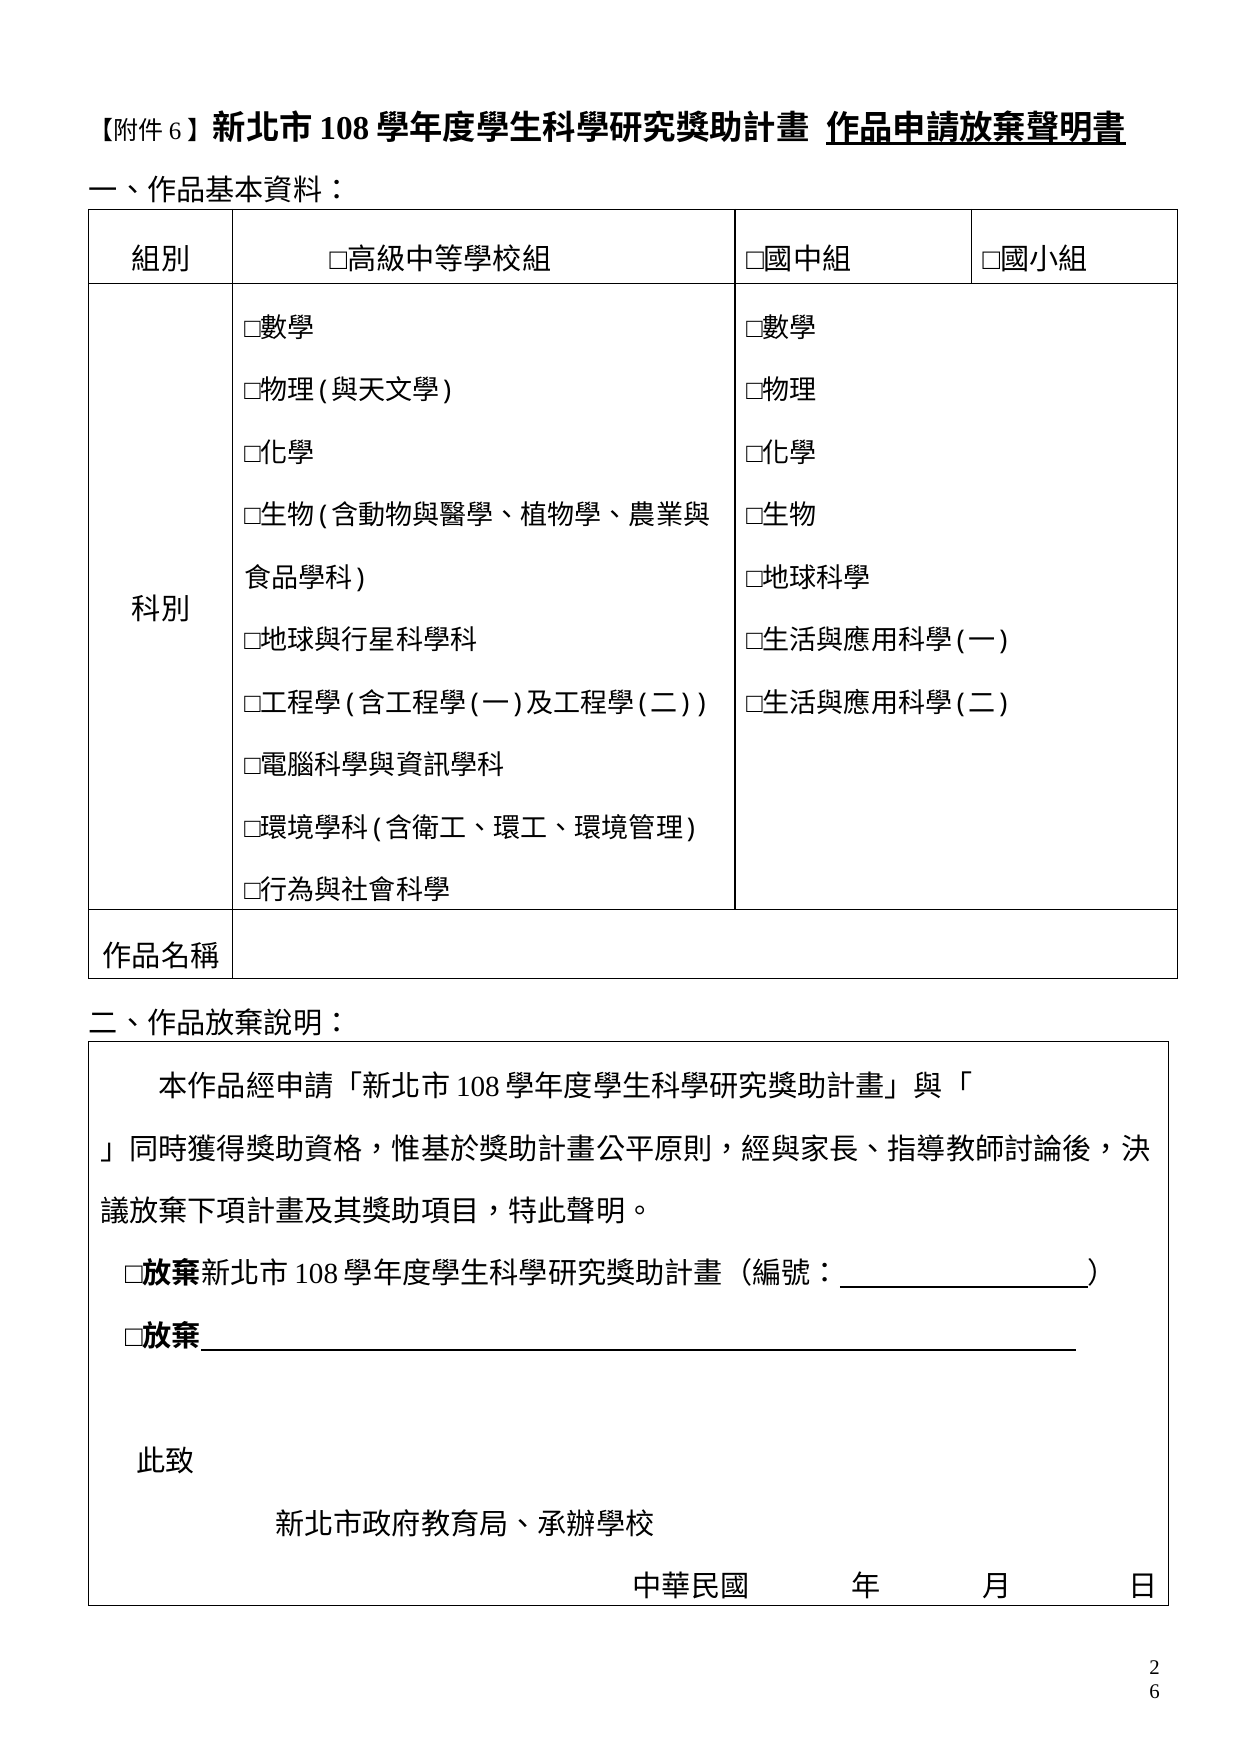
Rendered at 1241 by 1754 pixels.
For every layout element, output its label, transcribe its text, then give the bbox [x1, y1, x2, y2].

table_cell □數學 □物理 □化學 □生物 □地球科學 □生活與應用科學(一) □生活與應用科學(二) [736, 284, 1177, 909]
text 二、作品放棄說明： [89, 979, 1152, 1041]
text 一、作品基本資料： [89, 146, 1152, 209]
table_header 本作品經申請「新北市108學年度學生科學研究獎助計畫」與「 」同時獲得獎助資格，惟基於獎助計畫公平原則，經與家長、指導教師討論後，決議放棄下項計畫及其獎助項目，特此聲明。 □放棄新北市108學年度學生科學研究獎助計畫（編號： ） □放棄 此致 新北市政府教育局、承辦學校 中華民國 年 月 日 [89, 1042, 1168, 1605]
table_header □高級中等學校組 [233, 210, 734, 283]
table_header □國小組 [972, 210, 1177, 283]
table_header □國中組 [736, 210, 971, 283]
table_header 組別 [89, 210, 232, 283]
table_cell □數學 □物理(與天文學) □化學 □生物(含動物與醫學、植物學、農業與食品學科) □地球與行星科學科 □工程學(含工程學(一)及工程學(二)) □電腦科學與資訊學科 □環境學科(含衛工、環工、環境管理) □行為與社會科學 [233, 284, 734, 909]
table_cell [233, 910, 1177, 978]
text 【附件6 】新北市108學年度學生科學研究獎助計畫 作品申請放棄聲明書 [89, 84, 1152, 146]
table_cell 科別 [89, 284, 232, 909]
table_cell 作品名稱 [89, 910, 232, 978]
